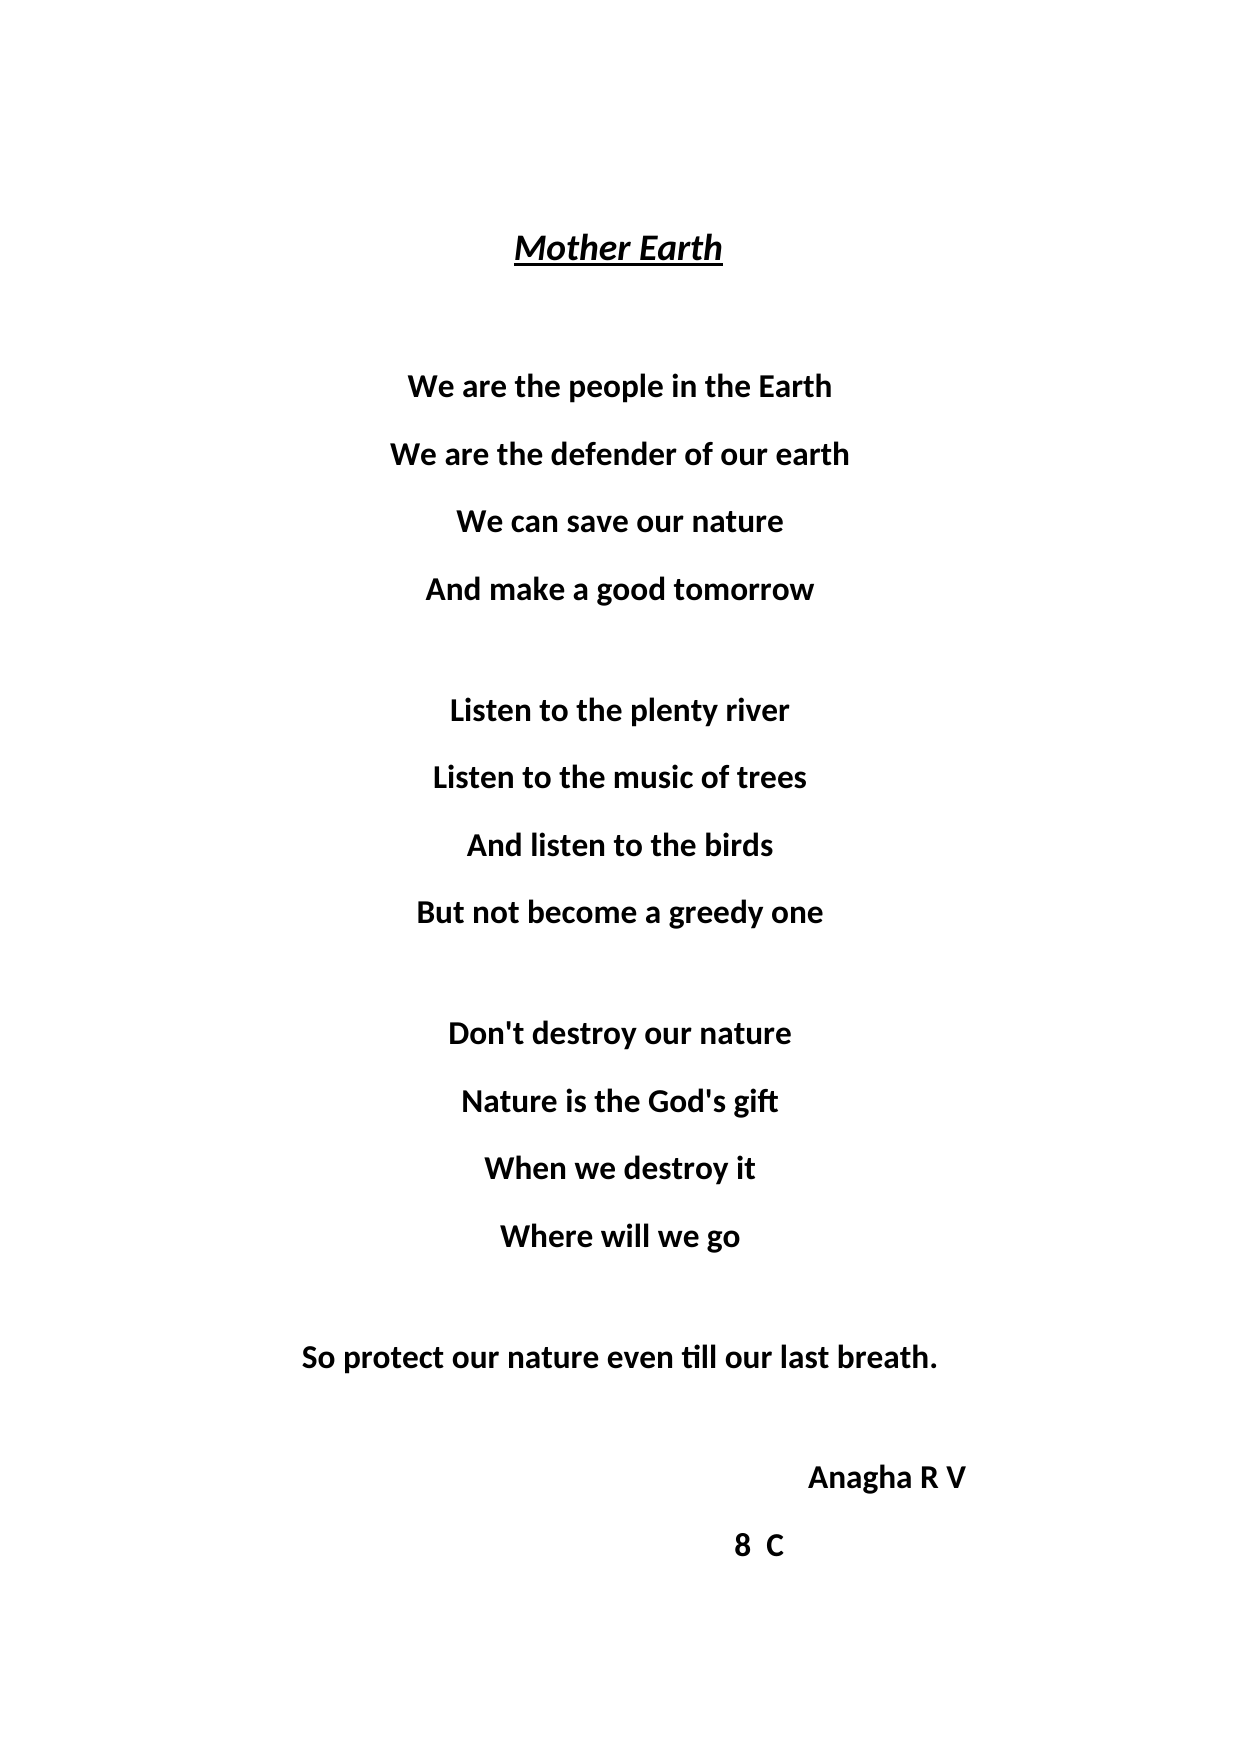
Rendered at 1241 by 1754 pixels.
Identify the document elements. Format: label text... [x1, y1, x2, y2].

text Nature is the God's gift [118, 1080, 1122, 1121]
text So protect our nature even till our last breath. [118, 1336, 1122, 1376]
text Don't destroy our nature [118, 1012, 1122, 1053]
text Listen to the plenty river [118, 689, 1122, 729]
text But not become a greedy one [118, 892, 1122, 932]
text And make a good tomorrow [118, 568, 1122, 609]
text 8 C [118, 1524, 1122, 1564]
text Where will we go [118, 1215, 1122, 1256]
text Listen to the music of trees [118, 756, 1122, 797]
text Anagha R V [118, 1456, 1122, 1497]
text Mother Earth [118, 224, 1122, 270]
text We can save our nature [118, 501, 1122, 541]
text We are the people in the Earth [118, 365, 1122, 406]
text We are the defender of our earth [118, 433, 1122, 474]
text And listen to the birds [118, 824, 1122, 865]
text When we destroy it [118, 1147, 1122, 1188]
